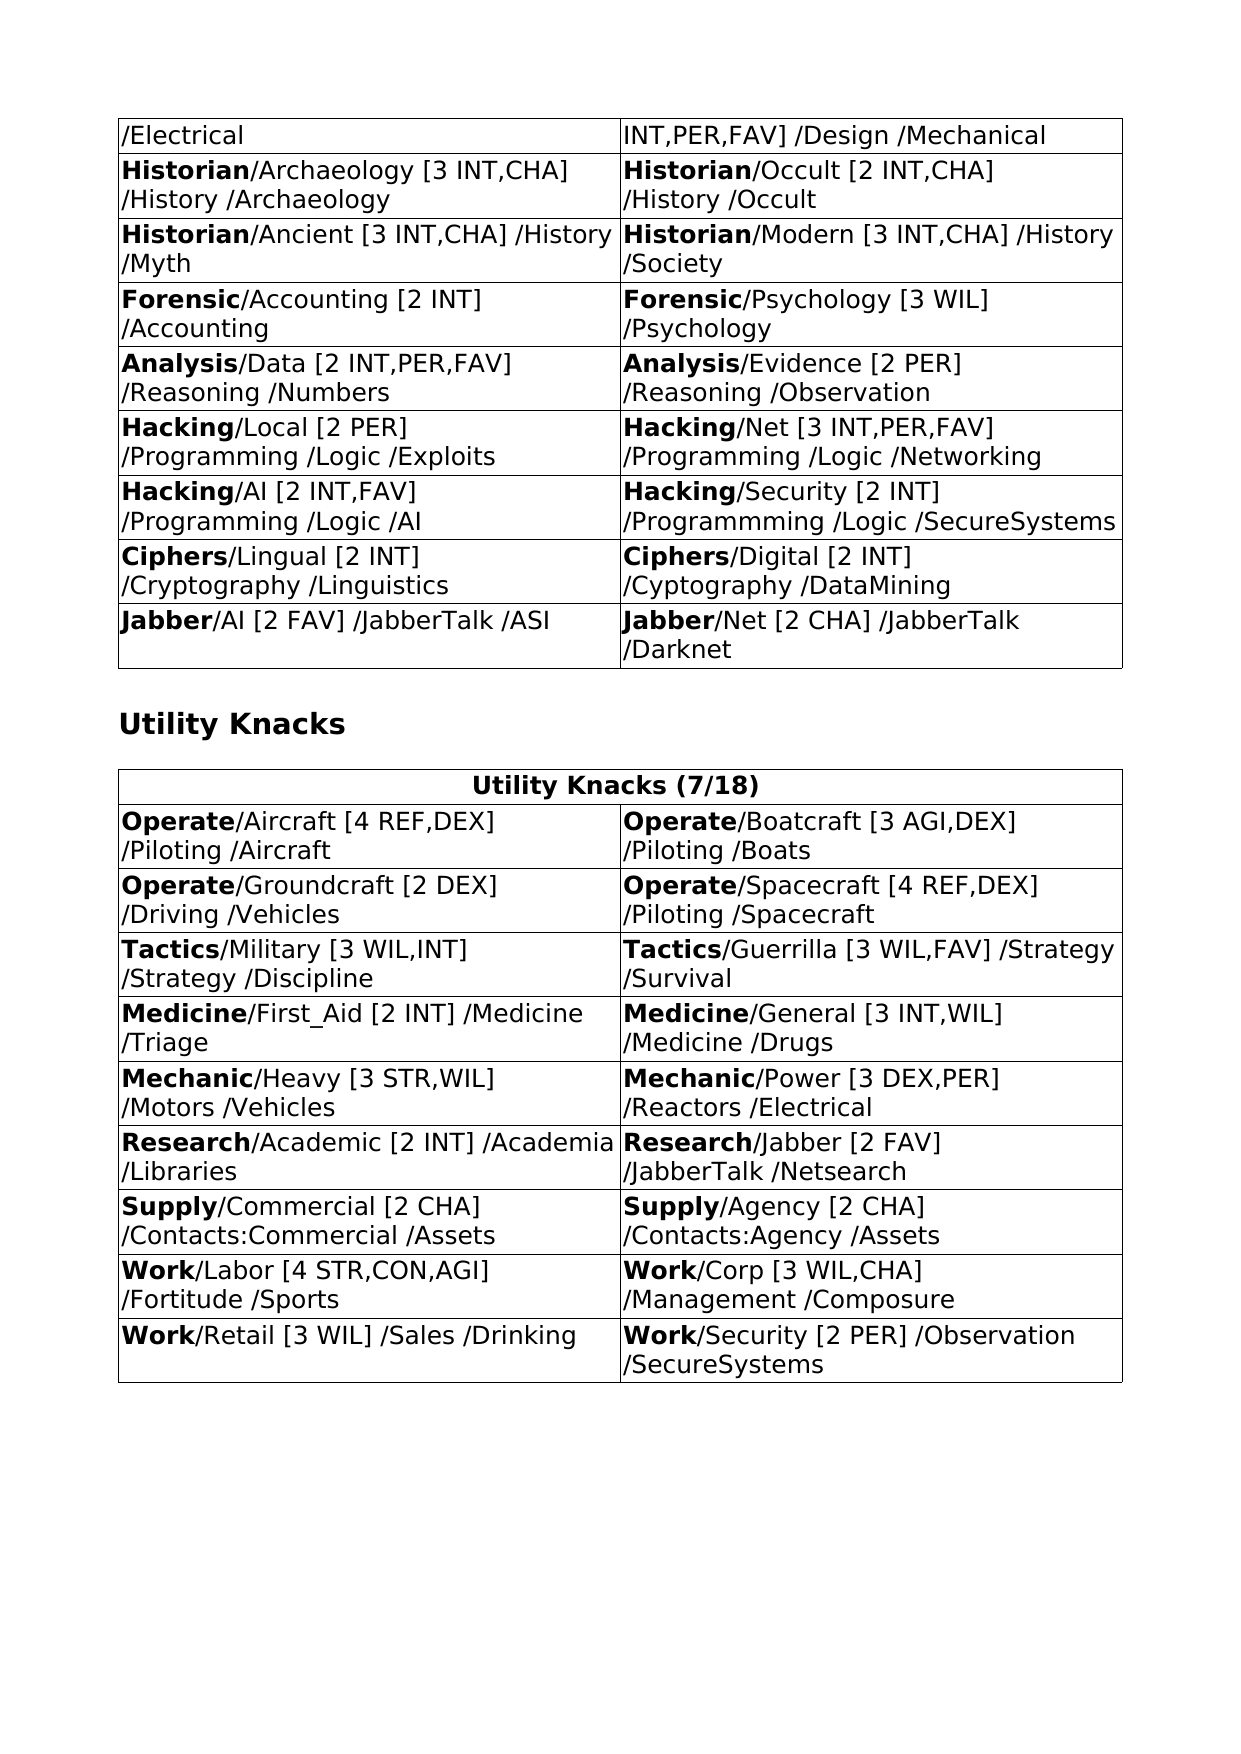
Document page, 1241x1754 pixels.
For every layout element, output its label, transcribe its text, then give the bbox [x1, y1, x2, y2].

table_cell Tactics/Military [3 WIL,INT] /Strategy /Discipline [119, 933, 620, 996]
table_cell Work/Retail [3 WIL] /Sales /Drinking [119, 1319, 620, 1382]
table_cell /Electrical [119, 119, 620, 153]
table_cell Forensic/Psychology [3 WIL] /Psychology [621, 283, 1122, 346]
table_cell Ciphers/Lingual [2 INT] /Cryptography /Linguistics [119, 540, 620, 603]
table_cell Jabber/Net [2 CHA] /JabberTalk /Darknet [621, 604, 1122, 667]
table_cell Supply/Agency [2 CHA] /Contacts:Agency /Assets [621, 1190, 1122, 1253]
table_cell Medicine/First_Aid [2 INT] /Medicine /Triage [119, 997, 620, 1061]
table_cell Hacking/AI [2 INT,FAV] /Programming /Logic /AI [119, 476, 620, 539]
table_cell Work/Corp [3 WIL,CHA] /Management /Composure [621, 1255, 1122, 1318]
table_cell Tactics/Guerrilla [3 WIL,FAV] /Strategy /Survival [621, 933, 1122, 996]
subtitle Utility Knacks [118, 707, 1122, 741]
table_cell Operate/Boatcraft [3 AGI,DEX] /Piloting /Boats [621, 805, 1122, 868]
table_cell Jabber/AI [2 FAV] /JabberTalk /ASI [119, 604, 620, 667]
table_cell Research/Academic [2 INT] /Academia /Libraries [119, 1126, 620, 1189]
table_cell Ciphers/Digital [2 INT] /Cyptography /DataMining [621, 540, 1122, 603]
table_cell Historian/Archaeology [3 INT,CHA] /History /Archaeology [119, 154, 620, 217]
table_cell Analysis/Data [2 INT,PER,FAV] /Reasoning /Numbers [119, 347, 620, 410]
table_cell Medicine/General [3 INT,WIL] /Medicine /Drugs [621, 997, 1122, 1061]
table_cell Work/Security [2 PER] /Observation /SecureSystems [621, 1319, 1122, 1382]
table_header Utility Knacks (7/18) [119, 770, 1122, 804]
table_cell Supply/Commercial [2 CHA] /Contacts:Commercial /Assets [119, 1190, 620, 1253]
table_cell INT,PER,FAV] /Design /Mechanical [621, 119, 1122, 153]
table_cell Operate/Groundcraft [2 DEX] /Driving /Vehicles [119, 869, 620, 932]
table_cell Hacking/Net [3 INT,PER,FAV] /Programming /Logic /Networking [621, 411, 1122, 474]
table_cell Operate/Spacecraft [4 REF,DEX] /Piloting /Spacecraft [621, 869, 1122, 932]
table_cell Historian/Ancient [3 INT,CHA] /History /Myth [119, 219, 620, 282]
table_cell Mechanic/Heavy [3 STR,WIL] /Motors /Vehicles [119, 1062, 620, 1125]
table_cell Hacking/Security [2 INT] /Programmming /Logic /SecureSystems [621, 476, 1122, 539]
table_cell Forensic/Accounting [2 INT] /Accounting [119, 283, 620, 346]
table_cell Research/Jabber [2 FAV] /JabberTalk /Netsearch [621, 1126, 1122, 1189]
table_cell Analysis/Evidence [2 PER] /Reasoning /Observation [621, 347, 1122, 410]
table_cell Hacking/Local [2 PER] /Programming /Logic /Exploits [119, 411, 620, 474]
table_cell Historian/Occult [2 INT,CHA] /History /Occult [621, 154, 1122, 217]
table_cell Operate/Aircraft [4 REF,DEX] /Piloting /Aircraft [119, 805, 620, 868]
table_cell Mechanic/Power [3 DEX,PER] /Reactors /Electrical [621, 1062, 1122, 1125]
table_cell Historian/Modern [3 INT,CHA] /History /Society [621, 219, 1122, 282]
table_cell Work/Labor [4 STR,CON,AGI] /Fortitude /Sports [119, 1255, 620, 1318]
